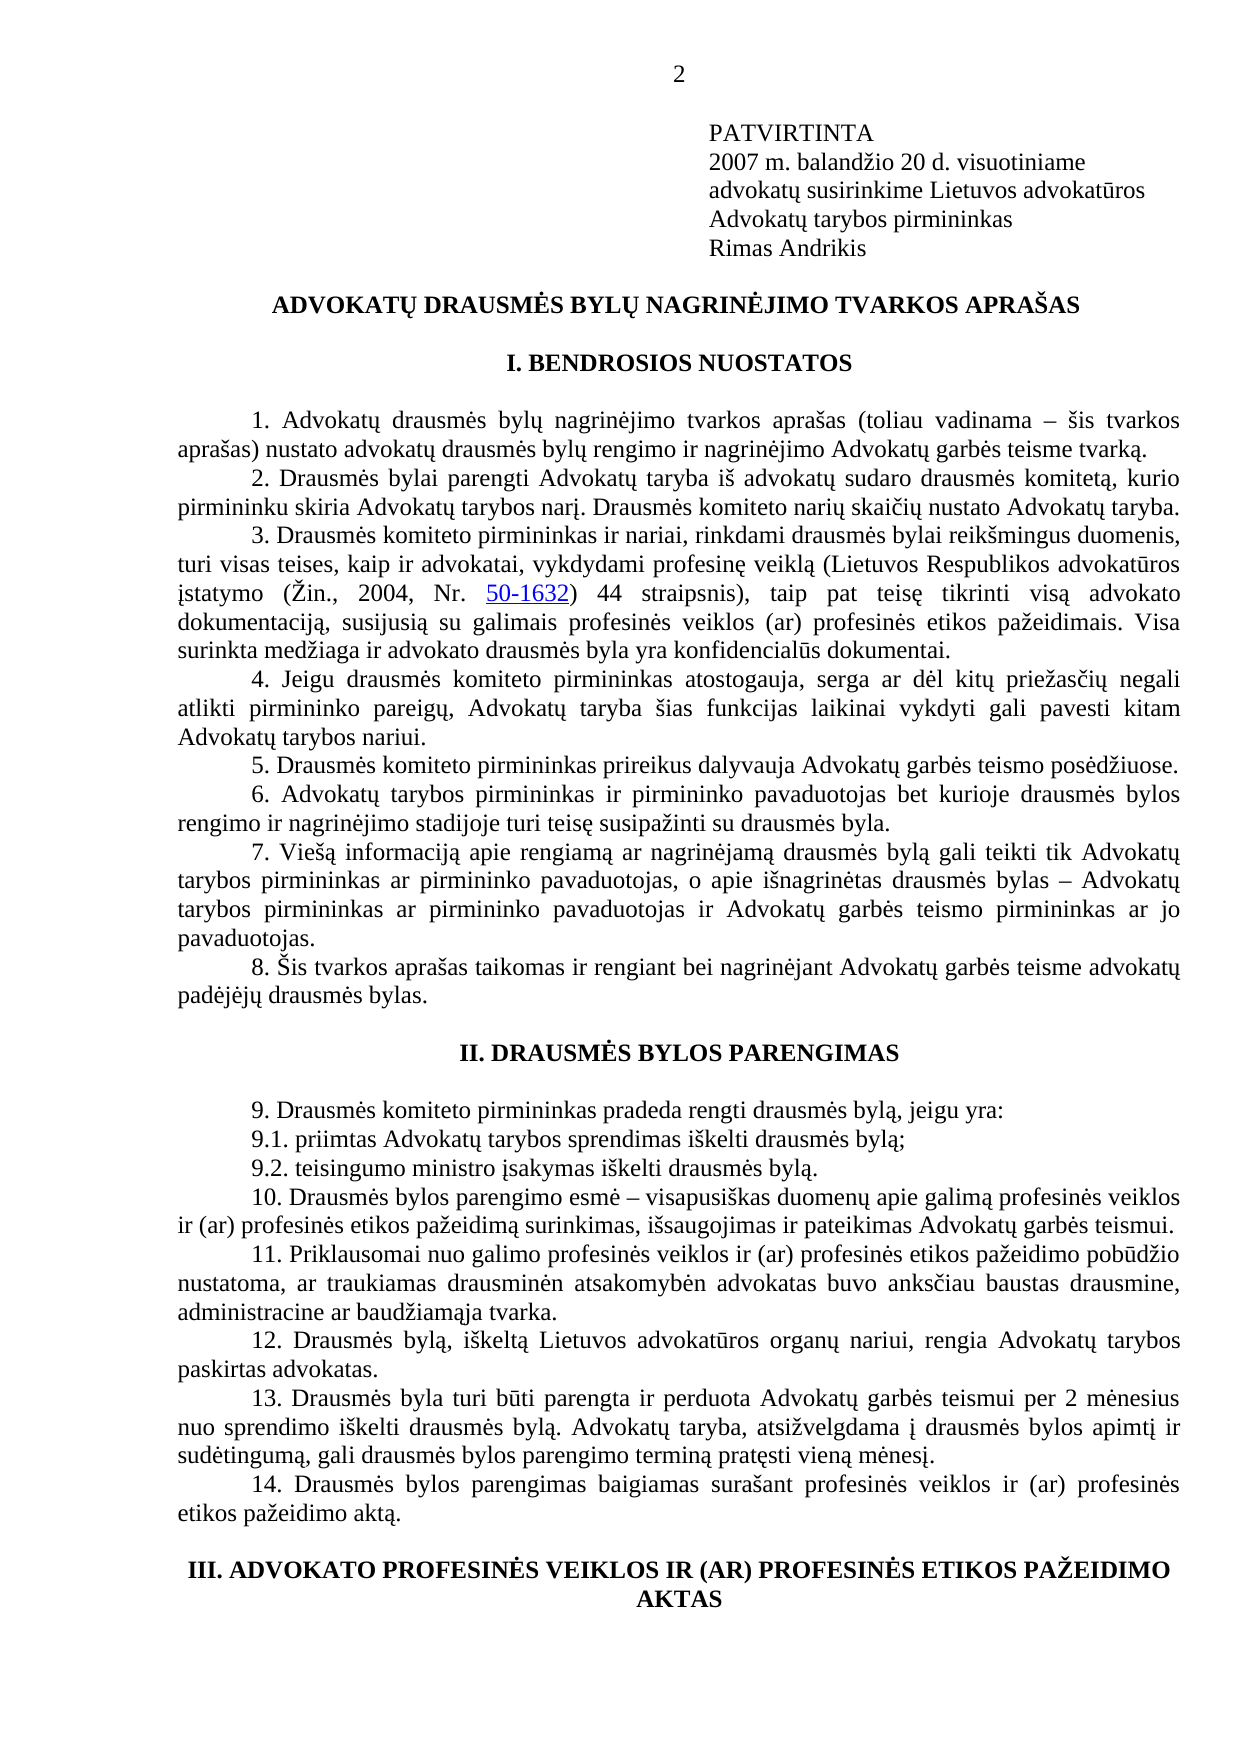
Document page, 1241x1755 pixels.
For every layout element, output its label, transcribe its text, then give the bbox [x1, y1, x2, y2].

text 7. Viešą informaciją apie rengiamą ar nagrinėjamą drausmės bylą gali teikti tik Advokatų tarybos pirmininkas ar pirmininko pavaduotojas, o apie išnagrinėtas drausmės bylas – Advokatų tarybos pirmininkas ar pirmininko pavaduotojas ir Advokatų garbės teismo pirmininkas ar jo pavaduotojas. [177, 837, 1181, 952]
text 12. Drausmės bylą, iškeltą Lietuvos advokatūros organų nariui, rengia Advokatų tarybos paskirtas advokatas. [177, 1326, 1181, 1383]
text I. BENDROSIOS NUOSTATOS [177, 348, 1181, 377]
text 9.1. priimtas Advokatų tarybos sprendimas iškelti drausmės bylą; [177, 1124, 1181, 1153]
text 9. Drausmės komiteto pirmininkas pradeda rengti drausmės bylą, jeigu yra: [177, 1096, 1181, 1124]
text III. ADVOKATO PROFESINĖS VEIKLOS IR (AR) PROFESINĖS ETIKOS PAŽEIDIMO AKTAS [177, 1556, 1181, 1613]
text 13. Drausmės byla turi būti parengta ir perduota Advokatų garbės teismui per 2 mėnesius nuo sprendimo iškelti drausmės bylą. Advokatų taryba, atsižvelgdama į drausmės bylos apimtį ir sudėtingumą, gali drausmės bylos parengimo terminą pratęsti vieną mėnesį. [177, 1383, 1181, 1469]
text 9.2. teisingumo ministro įsakymas iškelti drausmės bylą. [177, 1153, 1181, 1182]
text Rimas Andrikis [177, 233, 1181, 262]
text 10. Drausmės bylos parengimo esmė – visapusiškas duomenų apie galimą profesinės veiklos ir (ar) profesinės etikos pažeidimą surinkimas, išsaugojimas ir pateikimas Advokatų garbės teismui. [177, 1182, 1181, 1239]
text PATVIRTINTA [177, 118, 1181, 147]
text Advokatų tarybos pirmininkas [177, 204, 1181, 233]
text 8. Šis tvarkos aprašas taikomas ir rengiant bei nagrinėjant Advokatų garbės teisme advokatų padėjėjų drausmės bylas. [177, 952, 1181, 1009]
text 2. Drausmės bylai parengti Advokatų taryba iš advokatų sudaro drausmės komitetą, kurio pirmininku skiria Advokatų tarybos narį. Drausmės komiteto narių skaičių nustato Advokatų taryba. [177, 463, 1181, 521]
text 3. Drausmės komiteto pirmininkas ir nariai, rinkdami drausmės bylai reikšmingus duomenis, turi visas teises, kaip ir advokatai, vykdydami profesinę veiklą (Lietuvos Respublikos advokatūros įstatymo (Žin., 2004, Nr. 50-1632) 44 straipsnis), taip pat teisę tikrinti visą advokato dokumentaciją, susijusią su galimais profesinės veiklos (ar) profesinės etikos pažeidimais. Visa surinkta medžiaga ir advokato drausmės byla yra konfidencialūs dokumentai. [177, 521, 1181, 664]
text 6. Advokatų tarybos pirmininkas ir pirmininko pavaduotojas bet kurioje drausmės bylos rengimo ir nagrinėjimo stadijoje turi teisę susipažinti su drausmės byla. [177, 779, 1181, 837]
text 5. Drausmės komiteto pirmininkas prireikus dalyvauja Advokatų garbės teismo posėdžiuose. [177, 751, 1181, 779]
text 11. Priklausomai nuo galimo profesinės veiklos ir (ar) profesinės etikos pažeidimo pobūdžio nustatoma, ar traukiamas drausminėn atsakomybėn advokatas buvo anksčiau baustas drausmine, administracine ar baudžiamąja tvarka. [177, 1239, 1181, 1326]
text 4. Jeigu drausmės komiteto pirmininkas atostogauja, serga ar dėl kitų priežasčių negali atlikti pirmininko pareigų, Advokatų taryba šias funkcijas laikinai vykdyti gali pavesti kitam Advokatų tarybos nariui. [177, 664, 1181, 751]
text 2007 m. balandžio 20 d. visuotiniame [177, 147, 1181, 176]
text ADVOKATŲ DRAUSMĖS BYLŲ NAGRINĖJIMO TVARKOS APRAŠAS [177, 291, 1181, 319]
text advokatų susirinkime Lietuvos advokatūros [177, 176, 1181, 204]
text II. DRAUSMĖS BYLOS PARENGIMAS [177, 1038, 1181, 1067]
text 14. Drausmės bylos parengimas baigiamas surašant profesinės veiklos ir (ar) profesinės etikos pažeidimo aktą. [177, 1469, 1181, 1527]
text 1. Advokatų drausmės bylų nagrinėjimo tvarkos aprašas (toliau vadinama – šis tvarkos aprašas) nustato advokatų drausmės bylų rengimo ir nagrinėjimo Advokatų garbės teisme tvarką. [177, 406, 1181, 463]
